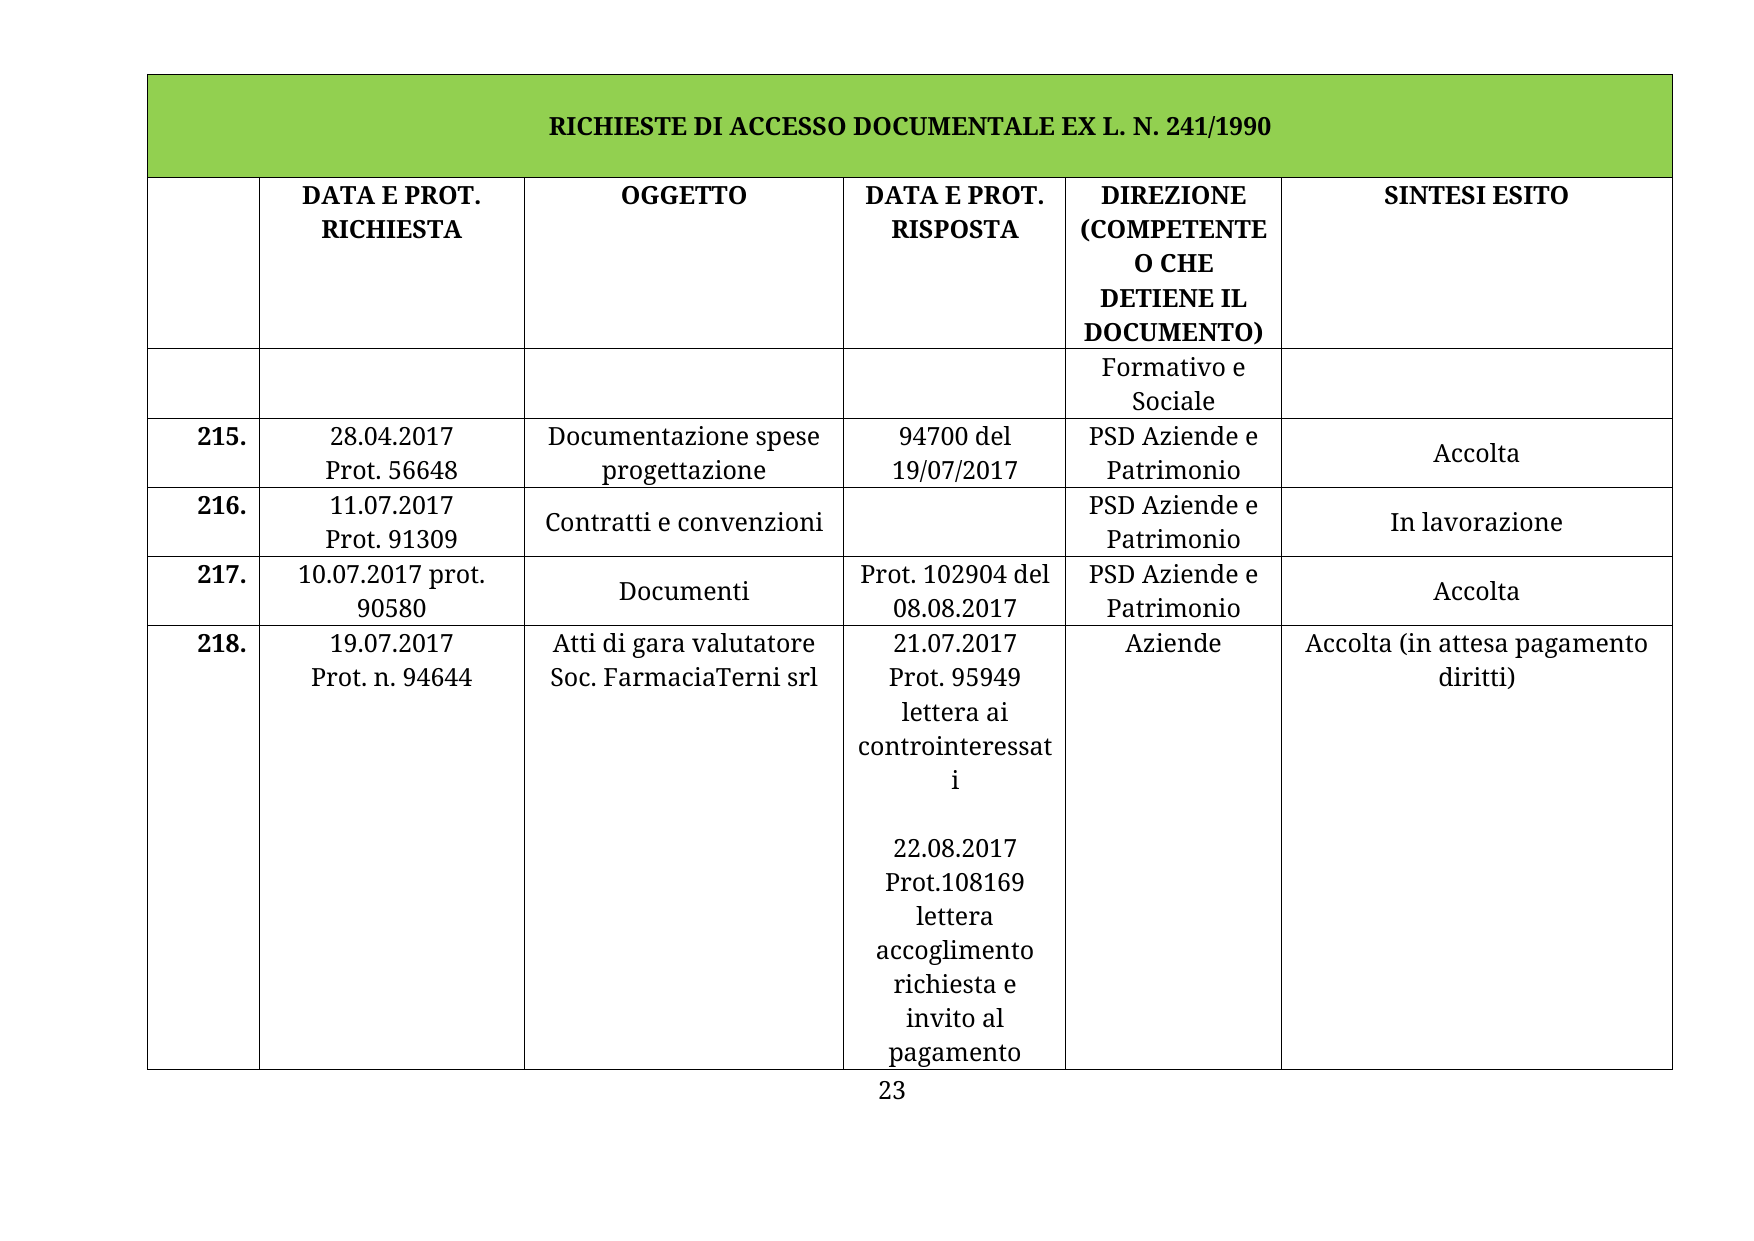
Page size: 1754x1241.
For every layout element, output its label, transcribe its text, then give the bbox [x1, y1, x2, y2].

table_cell PSD Aziende e Patrimonio [1066, 419, 1281, 487]
table_cell Aziende [1066, 626, 1281, 1069]
table_cell Atti di gara valutatore Soc. FarmaciaTerni srl [525, 626, 843, 1069]
table_cell PSD Aziende e Patrimonio [1066, 557, 1281, 625]
table_cell Accolta (in attesa pagamento diritti) [1282, 626, 1672, 1069]
table_cell SINTESI ESITO [1282, 178, 1672, 348]
table_cell 10.07.2017 prot. 90580 [260, 557, 524, 625]
table_cell DIREZIONE (COMPETENTE O CHE DETIENE IL DOCUMENTO) [1066, 178, 1281, 348]
table_cell OGGETTO [525, 178, 843, 348]
table_cell [148, 349, 259, 417]
table_cell 19.07.2017 Prot. n. 94644 [260, 626, 524, 1069]
table_cell [260, 349, 524, 417]
table_cell Prot. 102904 del 08.08.2017 [844, 557, 1065, 625]
table_cell DATA E PROT. RISPOSTA [844, 178, 1065, 348]
table_cell PSD Aziende e Patrimonio [1066, 488, 1281, 556]
table_cell Contratti e convenzioni [525, 488, 843, 556]
table_cell [1282, 349, 1672, 417]
table_cell Documenti [525, 557, 843, 625]
table_cell [844, 488, 1065, 556]
table_cell 21.07.2017 Prot. 95949 lettera ai controinteressati 22.08.2017 Prot.108169 lettera accoglimento richiesta e invito al pagamento [844, 626, 1065, 1069]
table_cell [148, 419, 259, 487]
table_cell [844, 349, 1065, 417]
table_cell [525, 349, 843, 417]
table_cell DATA E PROT. RICHIESTA [260, 178, 524, 348]
table_cell [148, 557, 259, 625]
table_cell Accolta [1282, 419, 1672, 487]
table_cell 11.07.2017 Prot. 91309 [260, 488, 524, 556]
table_cell Formativo e Sociale [1066, 349, 1281, 417]
table_cell 94700 del 19/07/2017 [844, 419, 1065, 487]
table_cell Documentazione spese progettazione [525, 419, 843, 487]
table_header RICHIESTE DI ACCESSO DOCUMENTALE EX L. N. 241/1990 [148, 75, 1672, 177]
table_cell In lavorazione [1282, 488, 1672, 556]
table_cell [148, 178, 259, 348]
table_cell [148, 626, 259, 1069]
table_cell 28.04.2017 Prot. 56648 [260, 419, 524, 487]
table_cell Accolta [1282, 557, 1672, 625]
table_cell [148, 488, 259, 556]
